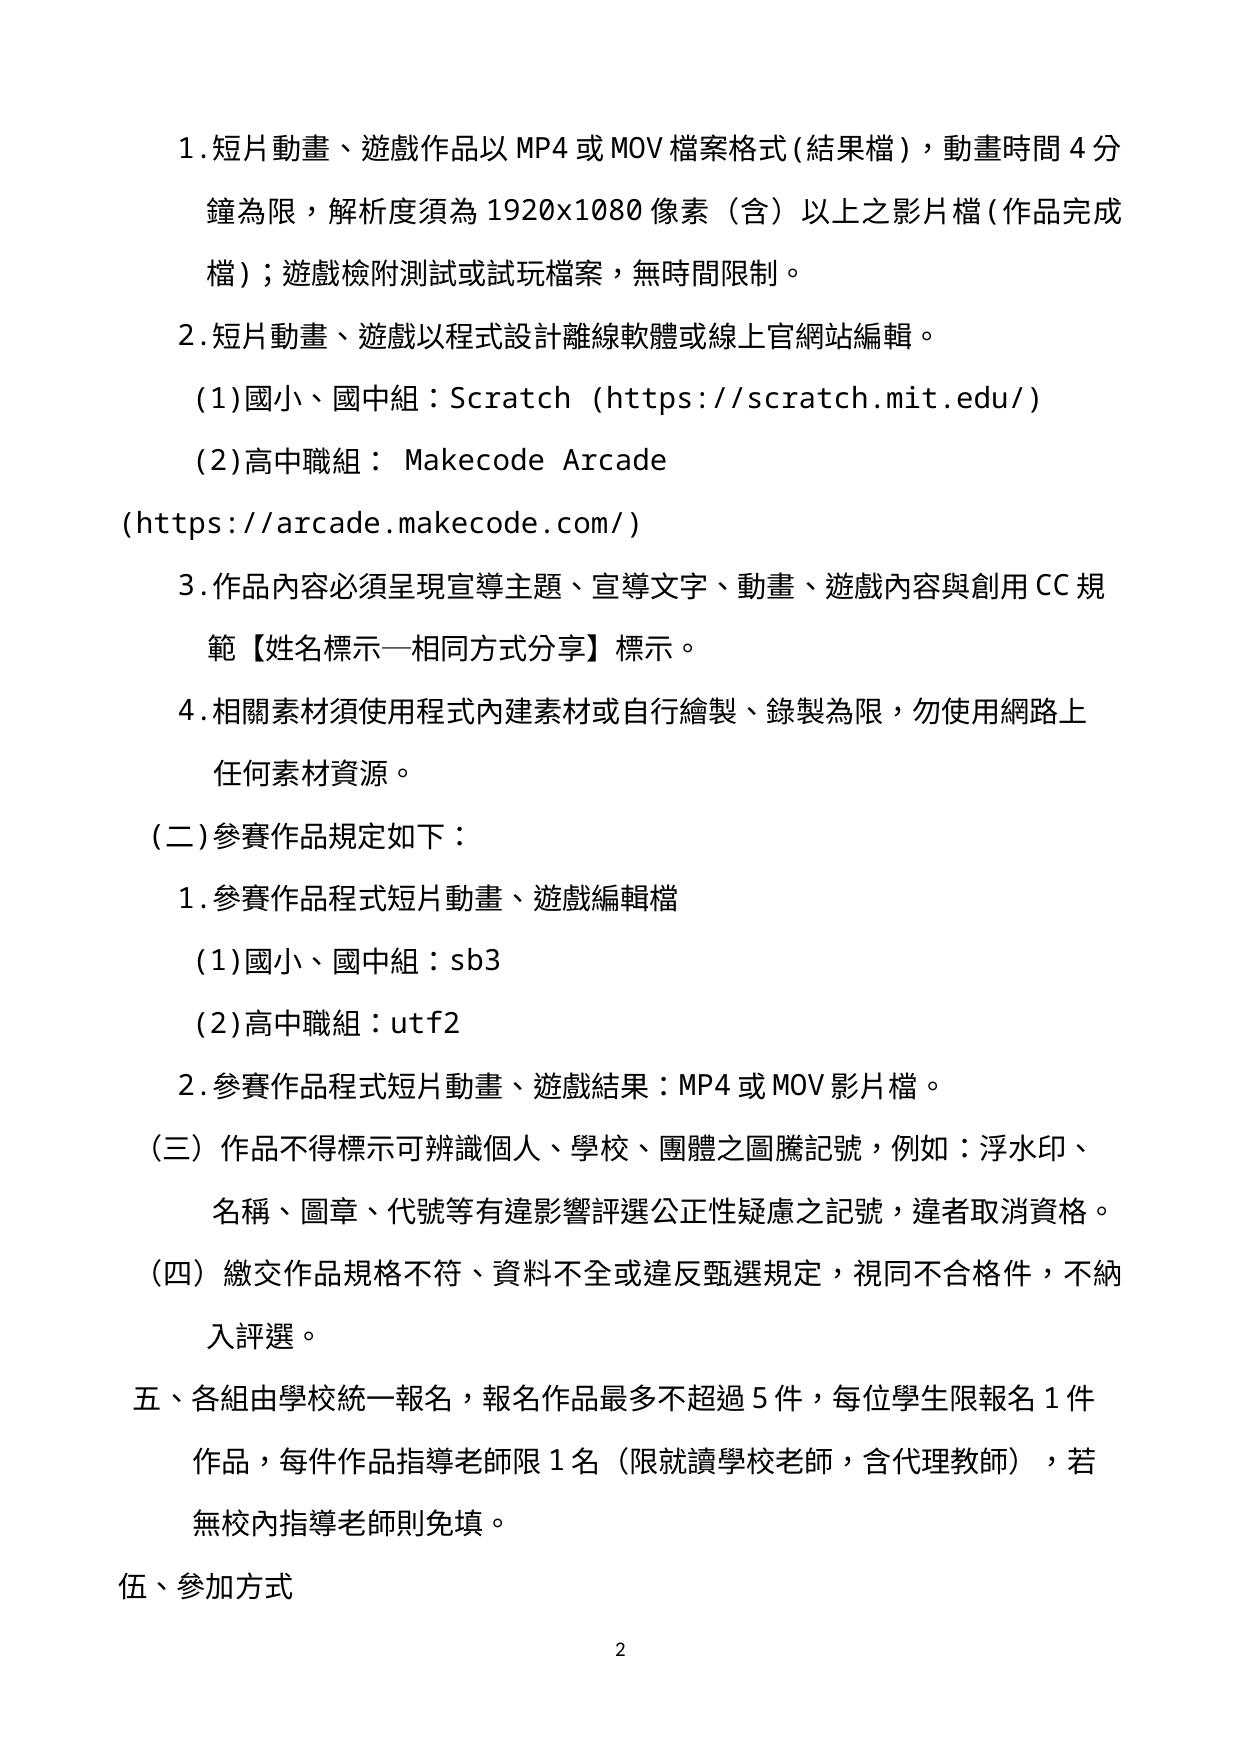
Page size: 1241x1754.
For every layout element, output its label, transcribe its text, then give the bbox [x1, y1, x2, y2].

text 五、各組由學校統一報名，報名作品最多不超過5件，每位學生限報名1件作品，每件作品指導老師限1名（限就讀學校老師，含代理教師），若無校內指導老師則免填。 [133, 1355, 1122, 1543]
text (二)參賽作品規定如下： [118, 793, 1122, 855]
text 3.作品內容必須呈現宣導主題、宣導文字、動畫、遊戲內容與創用CC規 [177, 543, 1122, 605]
text 1.短片動畫、遊戲作品以MP4或MOV檔案格式(結果檔)，動畫時間4分 鐘為限，解析度須為1920x1080像素（含）以上之影片檔(作品完成檔)；遊戲檢附測試或試玩檔案，無時間限制。 [177, 105, 1122, 293]
text （四）繳交作品規格不符、資料不全或違反甄選規定，視同不合格件，不納入評選。 [133, 1230, 1122, 1355]
text 2.短片動畫、遊戲以程式設計離線軟體或線上官網站編輯。 [118, 293, 1122, 355]
text (2)高中職組：utf2 [118, 980, 1122, 1043]
text 2.參賽作品程式短片動畫、遊戲結果：MP4或MOV影片檔。 [118, 1043, 1122, 1105]
text (1)國小、國中組：sb3 [118, 918, 1122, 980]
text 4.相關素材須使用程式內建素材或自行繪製、錄製為限，勿使用網路上 [177, 668, 1122, 730]
text (1)國小、國中組：Scratch (https://scratch.mit.edu/) [118, 355, 1122, 418]
text 名稱、圖章、代號等有違影響評選公正性疑慮之記號，違者取消資格。 [183, 1168, 1122, 1230]
text （三）作品不得標示可辨識個人、學校、團體之圖騰記號，例如：浮水印、 [133, 1105, 1122, 1168]
text 範【姓名標示─相同方式分享】標示。 [207, 605, 1122, 668]
text 伍、參加方式 [118, 1543, 1122, 1605]
text 任何素材資源。 [213, 730, 1122, 793]
text 1.參賽作品程式短片動畫、遊戲編輯檔 [118, 855, 1122, 918]
text (2)高中職組： Makecode Arcade (https://arcade.makecode.com/) [118, 418, 1122, 543]
